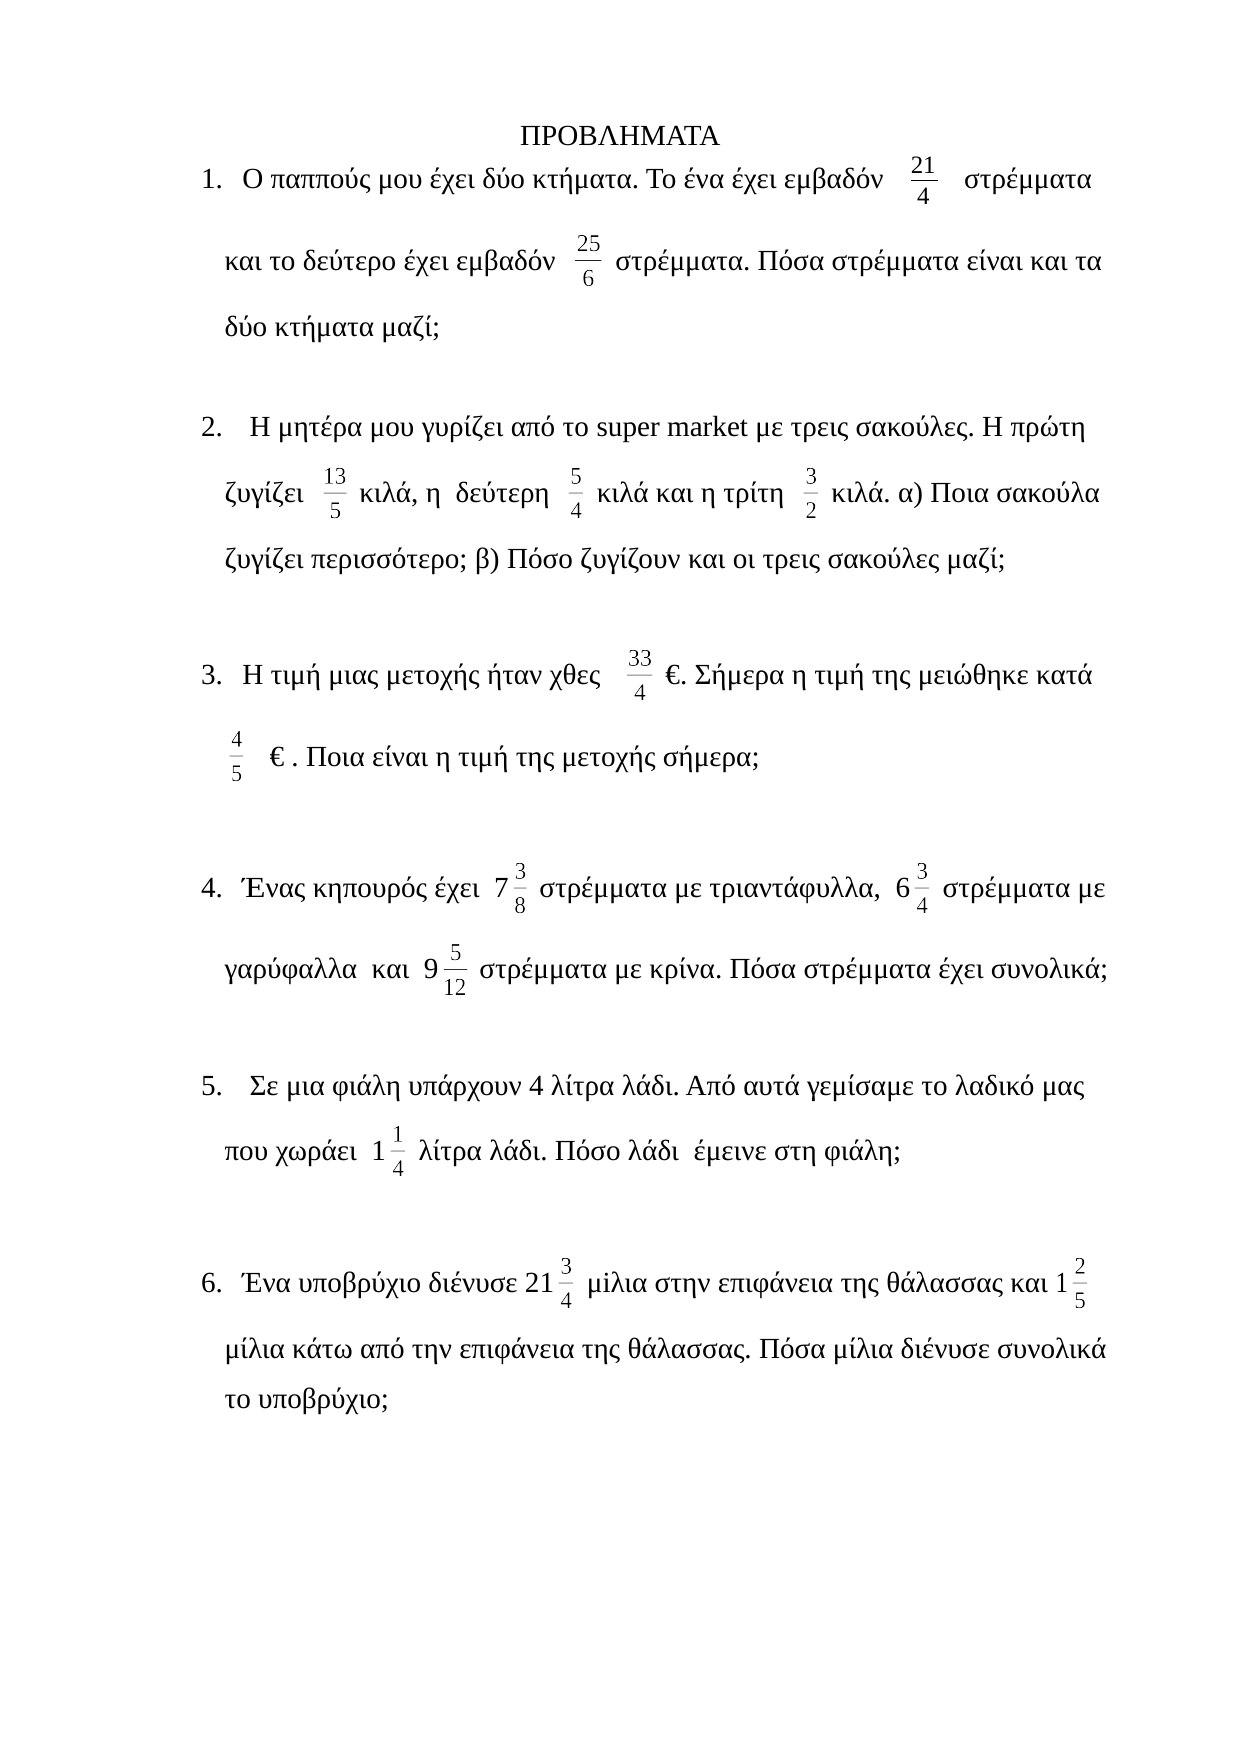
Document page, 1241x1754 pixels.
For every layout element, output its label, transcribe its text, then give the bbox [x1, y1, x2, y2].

list Η τιμή μιας μετοχής ήταν χθες €. Σήμερα η τιμή της μειώθηκε κατά € . Ποια είναι η τιμή της μετοχής σήμερα; [201, 642, 1122, 788]
list Ο παππούς μου έχει δύο κτήματα. Το ένα έχει εμβαδόν στρέμματα και το δεύτερο έχει εμβαδόν στρέμματα. Πόσα στρέμματα είναι και τα δύο κτήματα μαζί; [201, 152, 1122, 342]
list Σε μια φιάλη υπάρχουν 4 λίτρα λάδι. Από αυτά γεμίσαμε το λαδικό μας που χωράει 1 λίτρα λάδι. Πόσο λάδι έμεινε στη φιάλη; [201, 1068, 1122, 1183]
list Ένας κηπουρός έχει 7 στρέμματα με τριαντάφυλλα, 6 στρέμματα με γαρύφαλλα και 9 στρέμματα με κρίνα. Πόσα στρέμματα έχει συνολικά; [201, 855, 1122, 1001]
list Η μητέρα μου γυρίζει από το super market με τρεις σακούλες. Η πρώτη ζυγίζει κιλά, η δεύτερη κιλά και η τρίτη κιλά. α) Ποια σακούλα ζυγίζει περισσότερο; β) Πόσο ζυγίζουν και οι τρεις σακούλες μαζί; [201, 409, 1122, 574]
text ΠΡΟΒΛΗΜΑΤΑ [118, 118, 1122, 152]
list Ένα υποβρύχιο διένυσε 21 μiλια στην επιφάνεια της θάλασσας και 1 μίλια κάτω από την επιφάνεια της θάλασσας. Πόσα μίλια διένυσε συνολικά το υποβρύχιο; [201, 1250, 1122, 1415]
